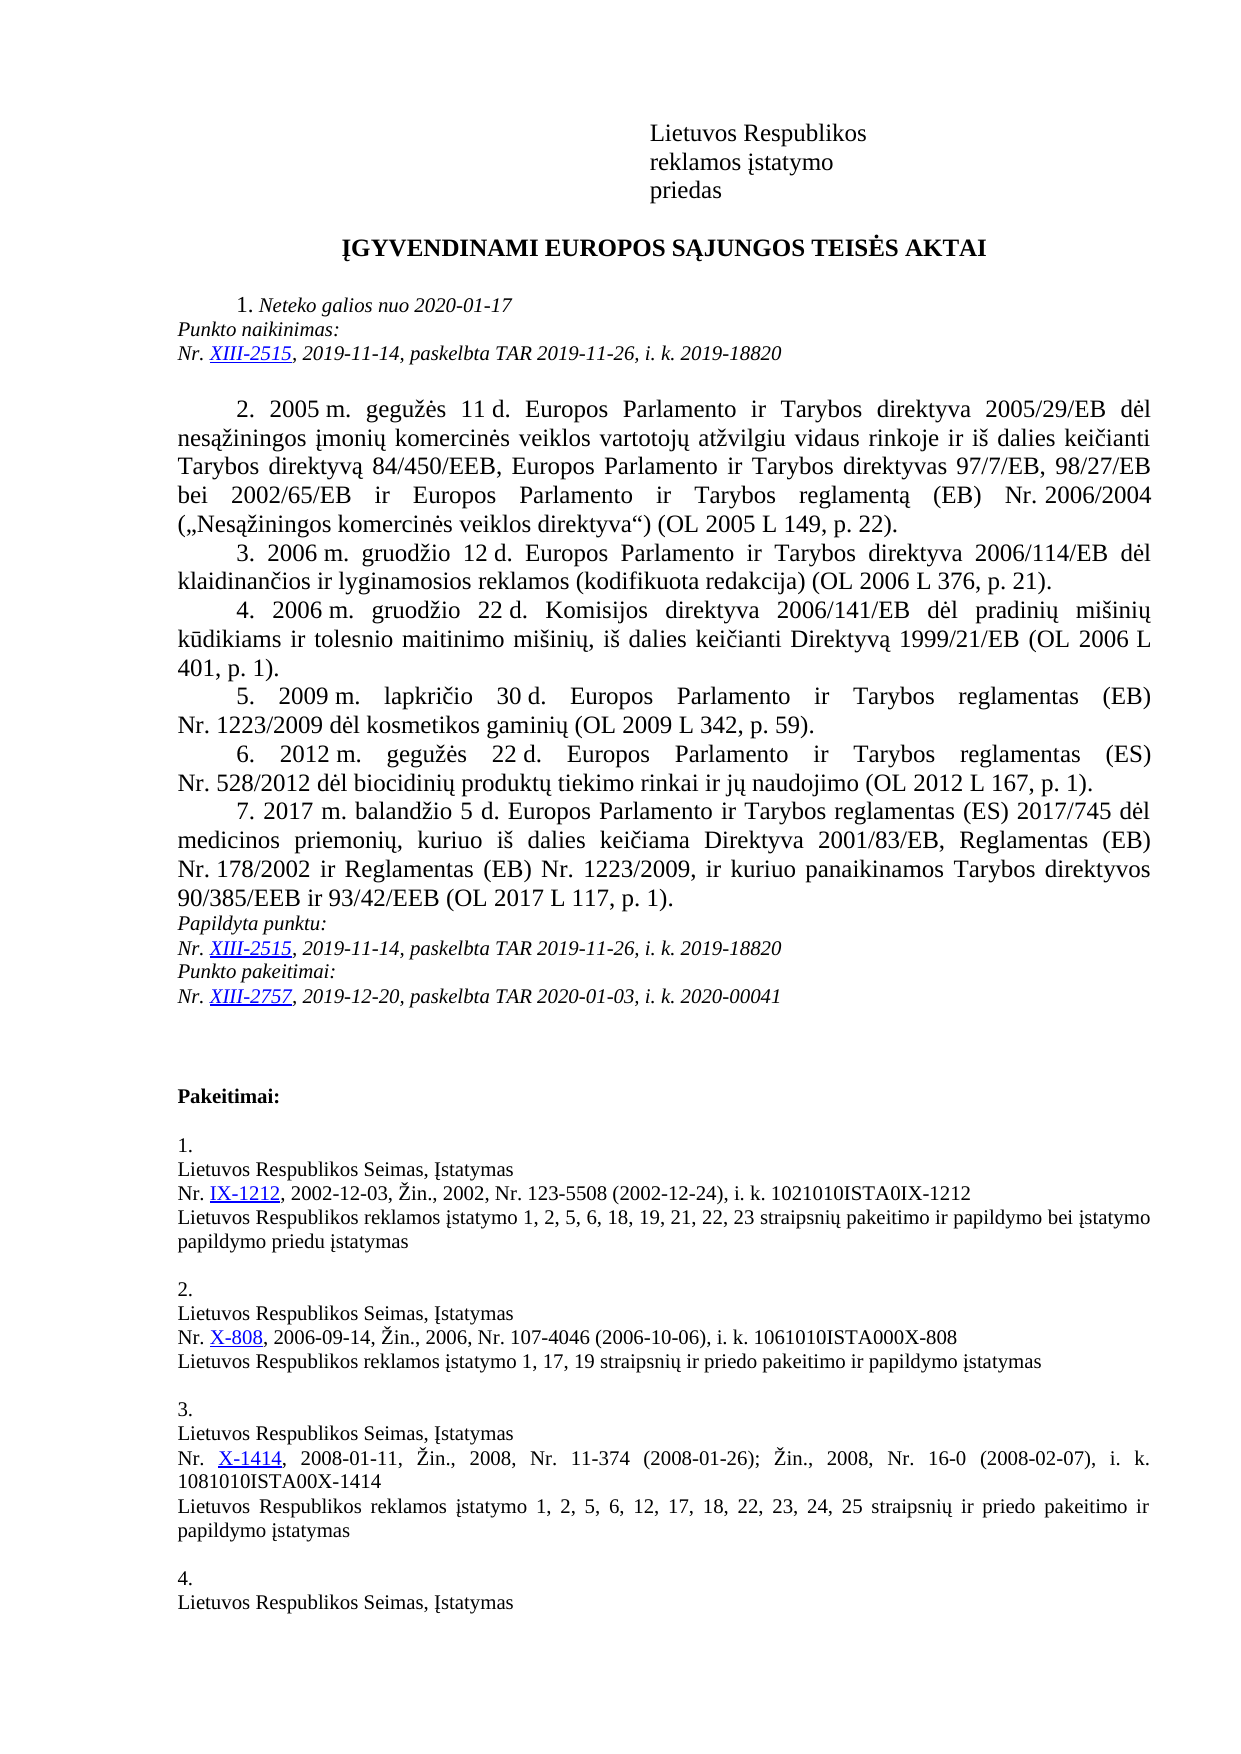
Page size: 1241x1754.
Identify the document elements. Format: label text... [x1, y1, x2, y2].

text Nr. X-808, 2006-09-14, Žin., 2006, Nr. 107-4046 (2006-10-06), i. k. 1061010ISTA000X-808 [177, 1325, 1152, 1349]
text Nr. XIII-2515, 2019-11-14, paskelbta TAR 2019-11-26, i. k. 2019-18820 [177, 935, 1152, 959]
text 4. [177, 1566, 1152, 1590]
text Papildyta punktu: [177, 911, 1152, 935]
text Pakeitimai: [177, 1084, 1152, 1108]
text priedas [649, 176, 1152, 204]
text reklamos įstatymo [649, 147, 1152, 176]
text Nr. XIII-2757, 2019-12-20, paskelbta TAR 2020-01-03, i. k. 2020-00041 [177, 983, 1152, 1008]
text Lietuvos Respublikos Seimas, Įstatymas [177, 1421, 1152, 1445]
text 5. 2009 m. lapkričio 30 d. Europos Parlamento ir Tarybos reglamentas (EB) Nr. 1223/2009 dėl kosmetikos gaminių (OL 2009 L 342, p. 59). [177, 681, 1152, 739]
text Nr. X-1414, 2008-01-11, Žin., 2008, Nr. 11-374 (2008-01-26); Žin., 2008, Nr. 16-0 (2008-02-07), i. k. 1081010ISTA00X-1414 [177, 1445, 1152, 1493]
text Lietuvos Respublikos [649, 118, 1152, 147]
text Nr. IX-1212, 2002-12-03, Žin., 2002, Nr. 123-5508 (2002-12-24), i. k. 1021010ISTA0IX-1212 [177, 1181, 1152, 1205]
text Punkto naikinimas: [177, 317, 1152, 341]
text Punkto pakeitimai: [177, 959, 1152, 983]
text Lietuvos Respublikos reklamos įstatymo 1, 2, 5, 6, 12, 17, 18, 22, 23, 24, 25 straipsnių ir priedo pakeitimo ir papildymo įstatymas [177, 1493, 1152, 1542]
text Lietuvos Respublikos reklamos įstatymo 1, 2, 5, 6, 18, 19, 21, 22, 23 straipsnių pakeitimo ir papildymo bei įstatymo papildymo priedu įstatymas [177, 1205, 1152, 1253]
text 1. Neteko galios nuo 2020-01-17 [177, 291, 1152, 317]
text 6. 2012 m. gegužės 22 d. Europos Parlamento ir Tarybos reglamentas (ES) Nr. 528/2012 dėl biocidinių produktų tiekimo rinkai ir jų naudojimo (OL 2012 L 167, p. 1). [177, 739, 1152, 796]
text 2. [177, 1277, 1152, 1301]
text Lietuvos Respublikos Seimas, Įstatymas [177, 1157, 1152, 1181]
text Lietuvos Respublikos reklamos įstatymo 1, 17, 19 straipsnių ir priedo pakeitimo ir papildymo įstatymas [177, 1349, 1152, 1373]
text 1. [177, 1133, 1152, 1157]
text 3. [177, 1397, 1152, 1421]
text Lietuvos Respublikos Seimas, Įstatymas [177, 1590, 1152, 1614]
text 4. 2006 m. gruodžio 22 d. Komisijos direktyva 2006/141/EB dėl pradinių mišinių kūdikiams ir tolesnio maitinimo mišinių, iš dalies keičianti Direktyvą 1999/21/EB (OL 2006 L 401, p. 1). [177, 595, 1152, 681]
text 7. 2017 m. balandžio 5 d. Europos Parlamento ir Tarybos reglamentas (ES) 2017/745 dėl medicinos priemonių, kuriuo iš dalies keičiama Direktyva 2001/83/EB, Reglamentas (EB) Nr. 178/2002 ir Reglamentas (EB) Nr. 1223/2009, ir kuriuo panaikinamos Tarybos direktyvos 90/385/EEB ir 93/42/EEB (OL 2017 L 117, p. 1). [177, 796, 1152, 911]
text 3. 2006 m. gruodžio 12 d. Europos Parlamento ir Tarybos direktyva 2006/114/EB dėl klaidinančios ir lyginamosios reklamos (kodifikuota redakcija) (OL 2006 L 376, p. 21). [177, 538, 1152, 595]
text ĮGYVENDINAMI EUROPOS SĄJUNGOS TEISĖS AKTAI [177, 233, 1152, 262]
text 2. 2005 m. gegužės 11 d. Europos Parlamento ir Tarybos direktyva 2005/29/EB dėl nesąžiningos įmonių komercinės veiklos vartotojų atžvilgiu vidaus rinkoje ir iš dalies keičianti Tarybos direktyvą 84/450/EEB, Europos Parlamento ir Tarybos direktyvas 97/7/EB, 98/27/EB bei 2002/65/EB ir Europos Parlamento ir Tarybos reglamentą (EB) Nr. 2006/2004 („Nesąžiningos komercinės veiklos direktyva“) (OL 2005 L 149, p. 22). [177, 394, 1152, 538]
text Lietuvos Respublikos Seimas, Įstatymas [177, 1301, 1152, 1325]
text Nr. XIII-2515, 2019-11-14, paskelbta TAR 2019-11-26, i. k. 2019-18820 [177, 341, 1152, 365]
